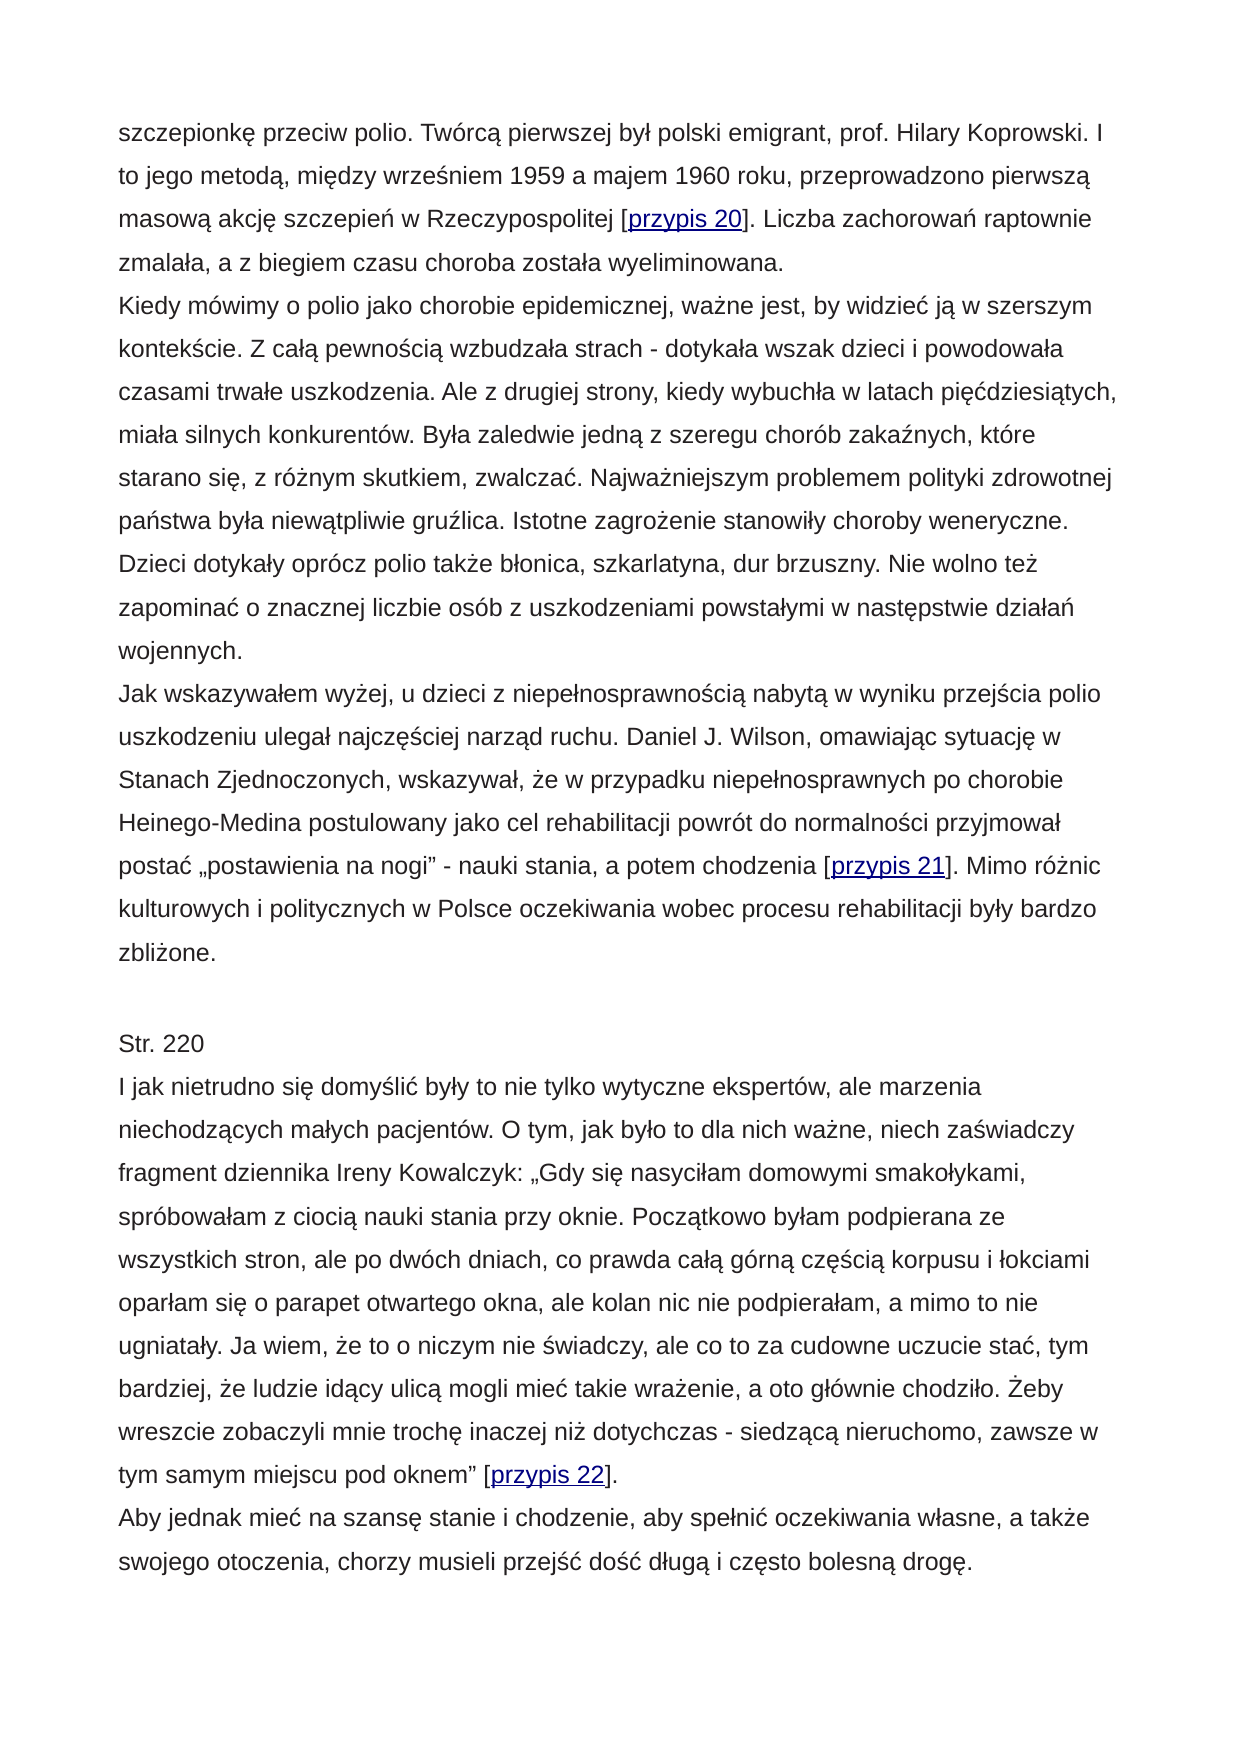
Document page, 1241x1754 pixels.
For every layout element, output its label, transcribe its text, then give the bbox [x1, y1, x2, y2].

text Str. 220 [118, 1029, 1122, 1058]
text I jak nietrudno się domyślić były to nie tylko wytyczne ekspertów, ale marzenia niechodzących małych pacjentów. O tym, jak było to dla nich ważne, niech zaświadczy fragment dziennika Ireny Kowalczyk: „Gdy się nasyciłam domowymi smakołykami, spróbowałam z ciocią nauki stania przy oknie. Początkowo byłam podpierana ze wszystkich stron, ale po dwóch dniach, co prawda całą górną częścią korpusu i łokciami oparłam się o parapet otwartego okna, ale kolan nic nie podpierałam, a mimo to nie ugniatały. Ja wiem, że to o niczym nie świadczy, ale co to za cudowne uczucie stać, tym bardziej, że ludzie idący ulicą mogli mieć takie wrażenie, a oto głównie chodziło. Żeby wreszcie zobaczyli mnie trochę inaczej niż dotychczas - siedzącą nieruchomo, zawsze w tym samym miejscu pod oknem” [przypis 22]. [118, 1072, 1122, 1489]
text Kiedy mówimy o polio jako chorobie epidemicznej, ważne jest, by widzieć ją w szerszym kontekście. Z całą pewnością wzbudzała strach - dotykała wszak dzieci i powodowała czasami trwałe uszkodzenia. Ale z drugiej strony, kiedy wybuchła w latach pięćdziesiątych, miała silnych konkurentów. Była zaledwie jedną z szeregu chorób zakaźnych, które starano się, z różnym skutkiem, zwalczać. Najważniejszym problemem polityki zdrowotnej państwa była niewątpliwie gruźlica. Istotne zagrożenie stanowiły choroby weneryczne. Dzieci dotykały oprócz polio także błonica, szkarlatyna, dur brzuszny. Nie wolno też zapominać o znacznej liczbie osób z uszkodzeniami powstałymi w następstwie działań wojennych. [118, 291, 1122, 664]
text szczepionkę przeciw polio. Twórcą pierwszej był polski emigrant, prof. Hilary Koprowski. I to jego metodą, między wrześniem 1959 a majem 1960 roku, przeprowadzono pierwszą masową akcję szczepień w Rzeczypospolitej [przypis 20]. Liczba zachorowań raptownie zmalała, a z biegiem czasu choroba została wyeliminowana. [118, 118, 1122, 276]
text Jak wskazywałem wyżej, u dzieci z niepełnosprawnością nabytą w wyniku przejścia polio uszkodzeniu ulegał najczęściej narząd ruchu. Daniel J. Wilson, omawiając sytuację w Stanach Zjednoczonych, wskazywał, że w przypadku niepełnosprawnych po chorobie Heinego-Medina postulowany jako cel rehabilitacji powrót do normalności przyjmował postać „postawienia na nogi” - nauki stania, a potem chodzenia [przypis 21]. Mimo różnic kulturowych i politycznych w Polsce oczekiwania wobec procesu rehabilitacji były bardzo zbliżone. [118, 679, 1122, 966]
text Aby jednak mieć na szansę stanie i chodzenie, aby spełnić oczekiwania własne, a także swojego otoczenia, chorzy musieli przejść dość długą i często bolesną drogę. [118, 1503, 1122, 1575]
